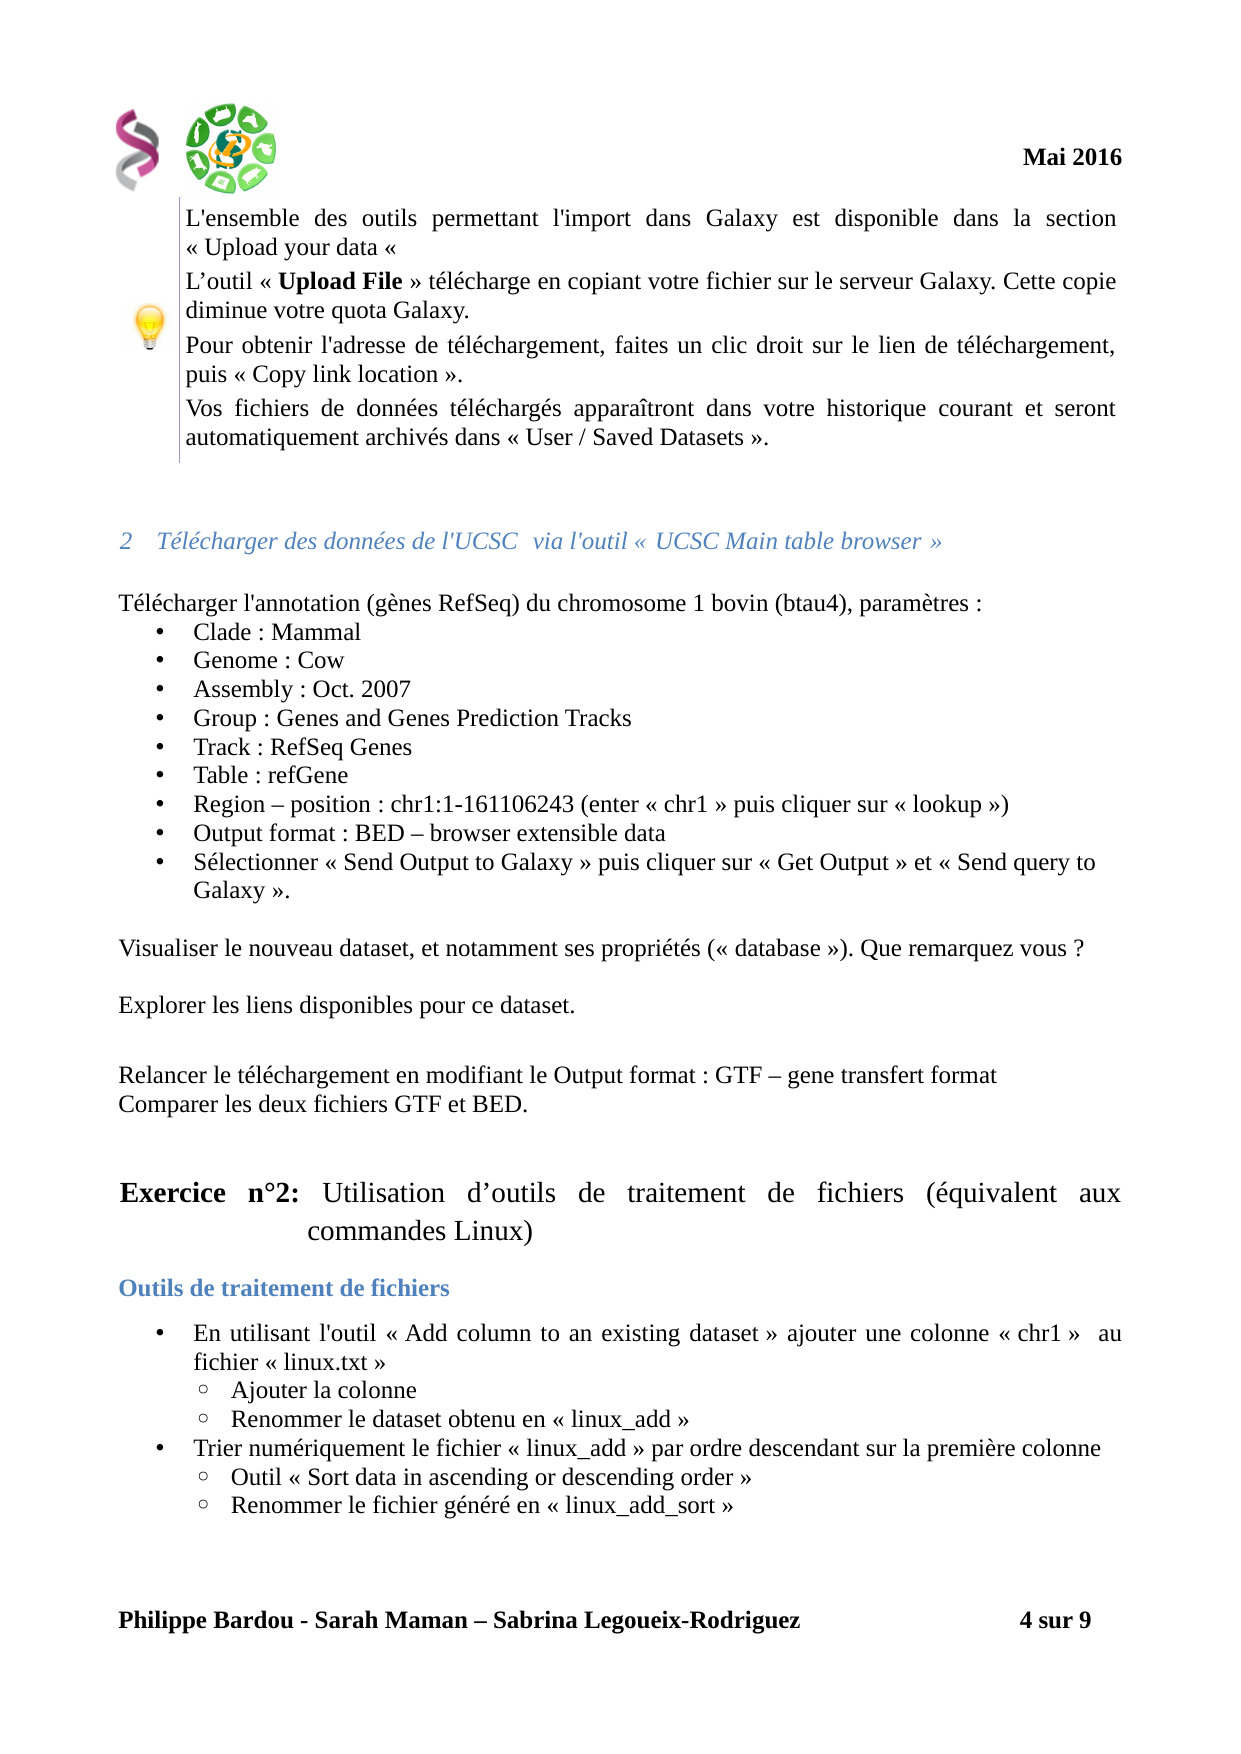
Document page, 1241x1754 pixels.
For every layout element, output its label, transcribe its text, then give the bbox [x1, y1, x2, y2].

list Region – position : chr1:1-161106243 (enter « chr1 » puis cliquer sur « lookup ») [156, 789, 1122, 818]
table_header L'ensemble des outils permettant l'import dans Galaxy est disponible dans la section « Upload your data « L’outil « Upload File » télécharge en copiant votre fichier sur le serveur Galaxy. Cette copie diminue votre quota Galaxy. Pour obtenir l'adresse de téléchargement, faites un clic droit sur le lien de téléchargement, puis « Copy link location ». Vos fichiers de données téléchargés apparaîtront dans votre historique courant et seront automatiquement archivés dans « User / Saved Datasets ». [180, 197, 1123, 462]
list Sélectionner « Send Output to Galaxy » puis cliquer sur « Get Output » et « Send query to Galaxy ». [156, 847, 1122, 904]
list Clade : Mammal [156, 617, 1122, 645]
text Télécharger l'annotation (gènes RefSeq) du chromosome 1 bovin (btau4), paramètres : [118, 588, 1122, 617]
text Comparer les deux fichiers GTF et BED. [118, 1089, 1122, 1117]
list Outil « Sort data in ascending or descending order » [193, 1462, 1122, 1490]
text Relancer le téléchargement en modifiant le Output format : GTF – gene transfert format [118, 1060, 1122, 1089]
list Renommer le dataset obtenu en « linux_add » [193, 1404, 1122, 1433]
subtitle Outils de traitement de fichiers [118, 1273, 1122, 1302]
list En utilisant l'outil « Add column to an existing dataset » ajouter une colonne « chr1 » au fichier « linux.txt » [156, 1318, 1122, 1375]
table_header [120, 197, 179, 462]
picture [183, 102, 277, 195]
list Output format : BED – browser extensible data [156, 818, 1122, 847]
list Ajouter la colonne [193, 1375, 1122, 1404]
subtitle Exercice n°2: Utilisation d’outils de traitement de fichiers (équivalent aux commandes Linux) [119, 1175, 1122, 1247]
list Trier numériquement le fichier « linux_add » par ordre descendant sur la première colonne [156, 1433, 1122, 1462]
list Genome : Cow [156, 645, 1122, 674]
text Explorer les liens disponibles pour ce dataset. [118, 990, 1122, 1019]
list Table : refGene [156, 760, 1122, 789]
picture [110, 105, 165, 198]
list Track : RefSeq Genes [156, 732, 1122, 760]
list Renommer le fichier généré en « linux_add_sort » [193, 1490, 1122, 1519]
picture [126, 303, 173, 351]
list Assembly : Oct. 2007 [156, 674, 1122, 703]
list Group : Genes and Genes Prediction Tracks [156, 703, 1122, 732]
subtitle Télécharger des données de l'UCSC via l'outil « UCSC Main table browser » [119, 526, 1122, 555]
text Visualiser le nouveau dataset, et notamment ses propriétés (« database »). Que remarquez vous ? [118, 933, 1122, 962]
